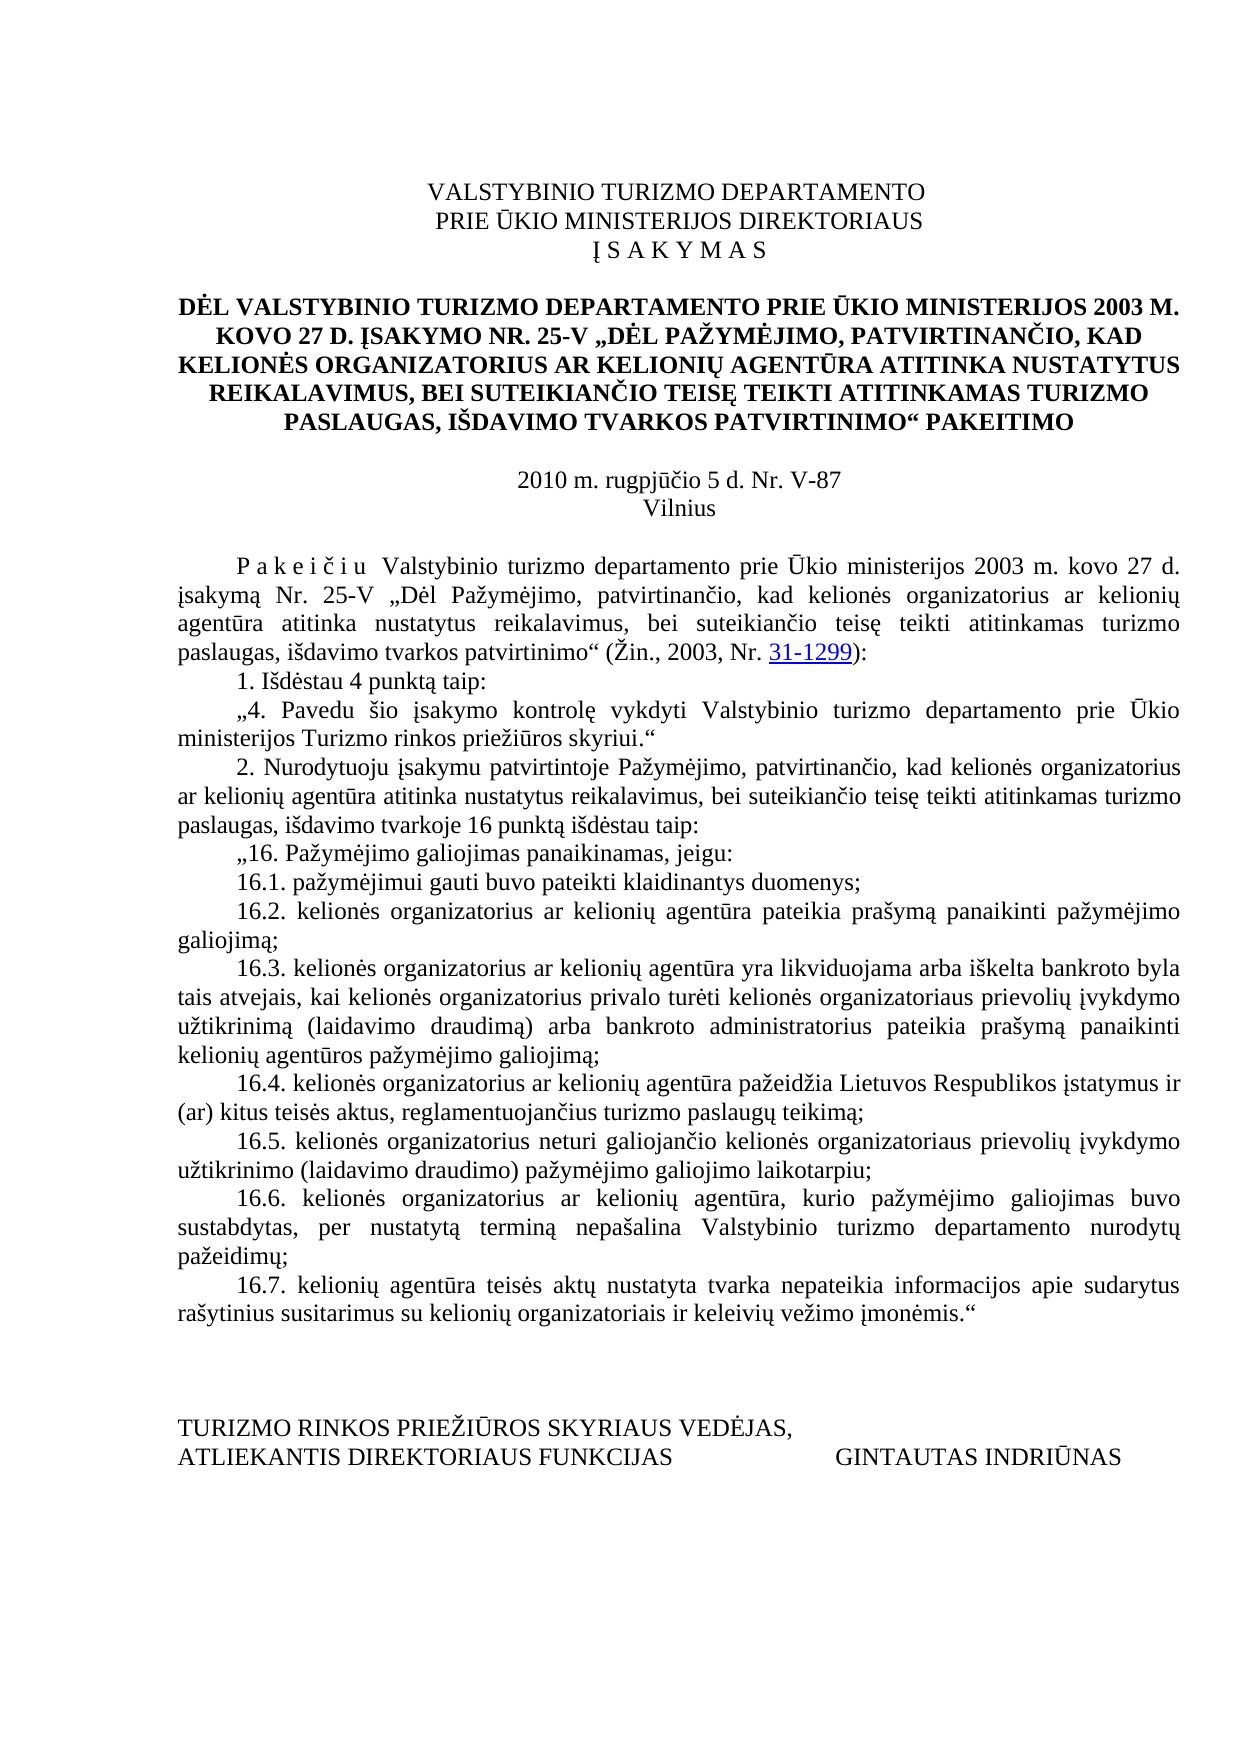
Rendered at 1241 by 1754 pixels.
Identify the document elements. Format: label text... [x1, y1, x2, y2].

text „4. Pavedu šio įsakymo kontrolę vykdyti Valstybinio turizmo departamento prie Ūkio ministerijos Turizmo rinkos priežiūros skyriui.“ [177, 695, 1181, 752]
text 2. Nurodytuoju įsakymu patvirtintoje Pažymėjimo, patvirtinančio, kad kelionės organizatorius ar kelionių agentūra atitinka nustatytus reikalavimus, bei suteikiančio teisę teikti atitinkamas turizmo paslaugas, išdavimo tvarkoje 16 punktą išdėstau taip: [177, 752, 1181, 838]
text Valstybinio turizmo departamento [177, 177, 1181, 206]
text 16.2. kelionės organizatorius ar kelionių agentūra pateikia prašymą panaikinti pažymėjimo galiojimą; [177, 896, 1181, 953]
text Pakeičiu Valstybinio turizmo departamento prie Ūkio ministerijos 2003 m. kovo 27 d. įsakymą Nr. 25-V „Dėl Pažymėjimo, patvirtinančio, kad kelionės organizatorius ar kelionių agentūra atitinka nustatytus reikalavimus, bei suteikiančio teisę teikti atitinkamas turizmo paslaugas, išdavimo tvarkos patvirtinimo“ (Žin., 2003, Nr. 31-1299): [177, 551, 1181, 666]
text Turizmo rinkos priežiūros skyriaus vedėjas, [177, 1413, 1181, 1442]
text „16. Pažymėjimo galiojimas panaikinamas, jeigu: [177, 838, 1181, 867]
text 16.5. kelionės organizatorius neturi galiojančio kelionės organizatoriaus prievolių įvykdymo užtikrinimo (laidavimo draudimo) pažymėjimo galiojimo laikotarpiu; [177, 1126, 1181, 1183]
text 16.3. kelionės organizatorius ar kelionių agentūra yra likviduojama arba iškelta bankroto byla tais atvejais, kai kelionės organizatorius privalo turėti kelionės organizatoriaus prievolių įvykdymo užtikrinimą (laidavimo draudimą) arba bankroto administratorius pateikia prašymą panaikinti kelionių agentūros pažymėjimo galiojimą; [177, 953, 1181, 1068]
text 16.1. pažymėjimui gauti buvo pateikti klaidinantys duomenys; [177, 867, 1181, 896]
text 2010 m. rugpjūčio 5 d. Nr. V-87 [177, 465, 1181, 493]
text prie Ūkio ministerijos direktoriaus [177, 206, 1181, 235]
text 16.7. kelionių agentūra teisės aktų nustatyta tvarka nepateikia informacijos apie sudarytus rašytinius susitarimus su kelionių organizatoriais ir keleivių vežimo įmonėmis.“ [177, 1270, 1181, 1327]
text atliekantis direktoriaus funkcijas Gintautas Indriūnas [177, 1442, 1181, 1471]
text 1. Išdėstau 4 punktą taip: [177, 666, 1181, 695]
text ĮSAKYMAS [177, 235, 1181, 263]
text 16.6. kelionės organizatorius ar kelionių agentūra, kurio pažymėjimo galiojimas buvo sustabdytas, per nustatytą terminą nepašalina Valstybinio turizmo departamento nurodytų pažeidimų; [177, 1183, 1181, 1270]
text DĖL VALSTYBINIO TURIZMO DEPARTAMENTO PRIE ŪKIO MINISTERIJOS 2003 m. KOVO 27 d. ĮSAKYMO Nr. 25-V „DĖL PAŽYMĖJIMO, PATVIRTINANČIO, KAD KELIONĖS ORGANIZATORIUS AR KELIONIŲ AGENTŪRA ATITINKA NUSTATYTUS REIKALAVIMUS, BEI SUTEIKIANČIO TEISĘ TEIKTI ATITINKAMAS TURIZMO PASLAUGAS, IŠDAVIMO TVARKOS patvirtinimo“ PAKEITIMO [177, 292, 1181, 436]
text Vilnius [177, 493, 1181, 522]
text 16.4. kelionės organizatorius ar kelionių agentūra pažeidžia Lietuvos Respublikos įstatymus ir (ar) kitus teisės aktus, reglamentuojančius turizmo paslaugų teikimą; [177, 1068, 1181, 1126]
